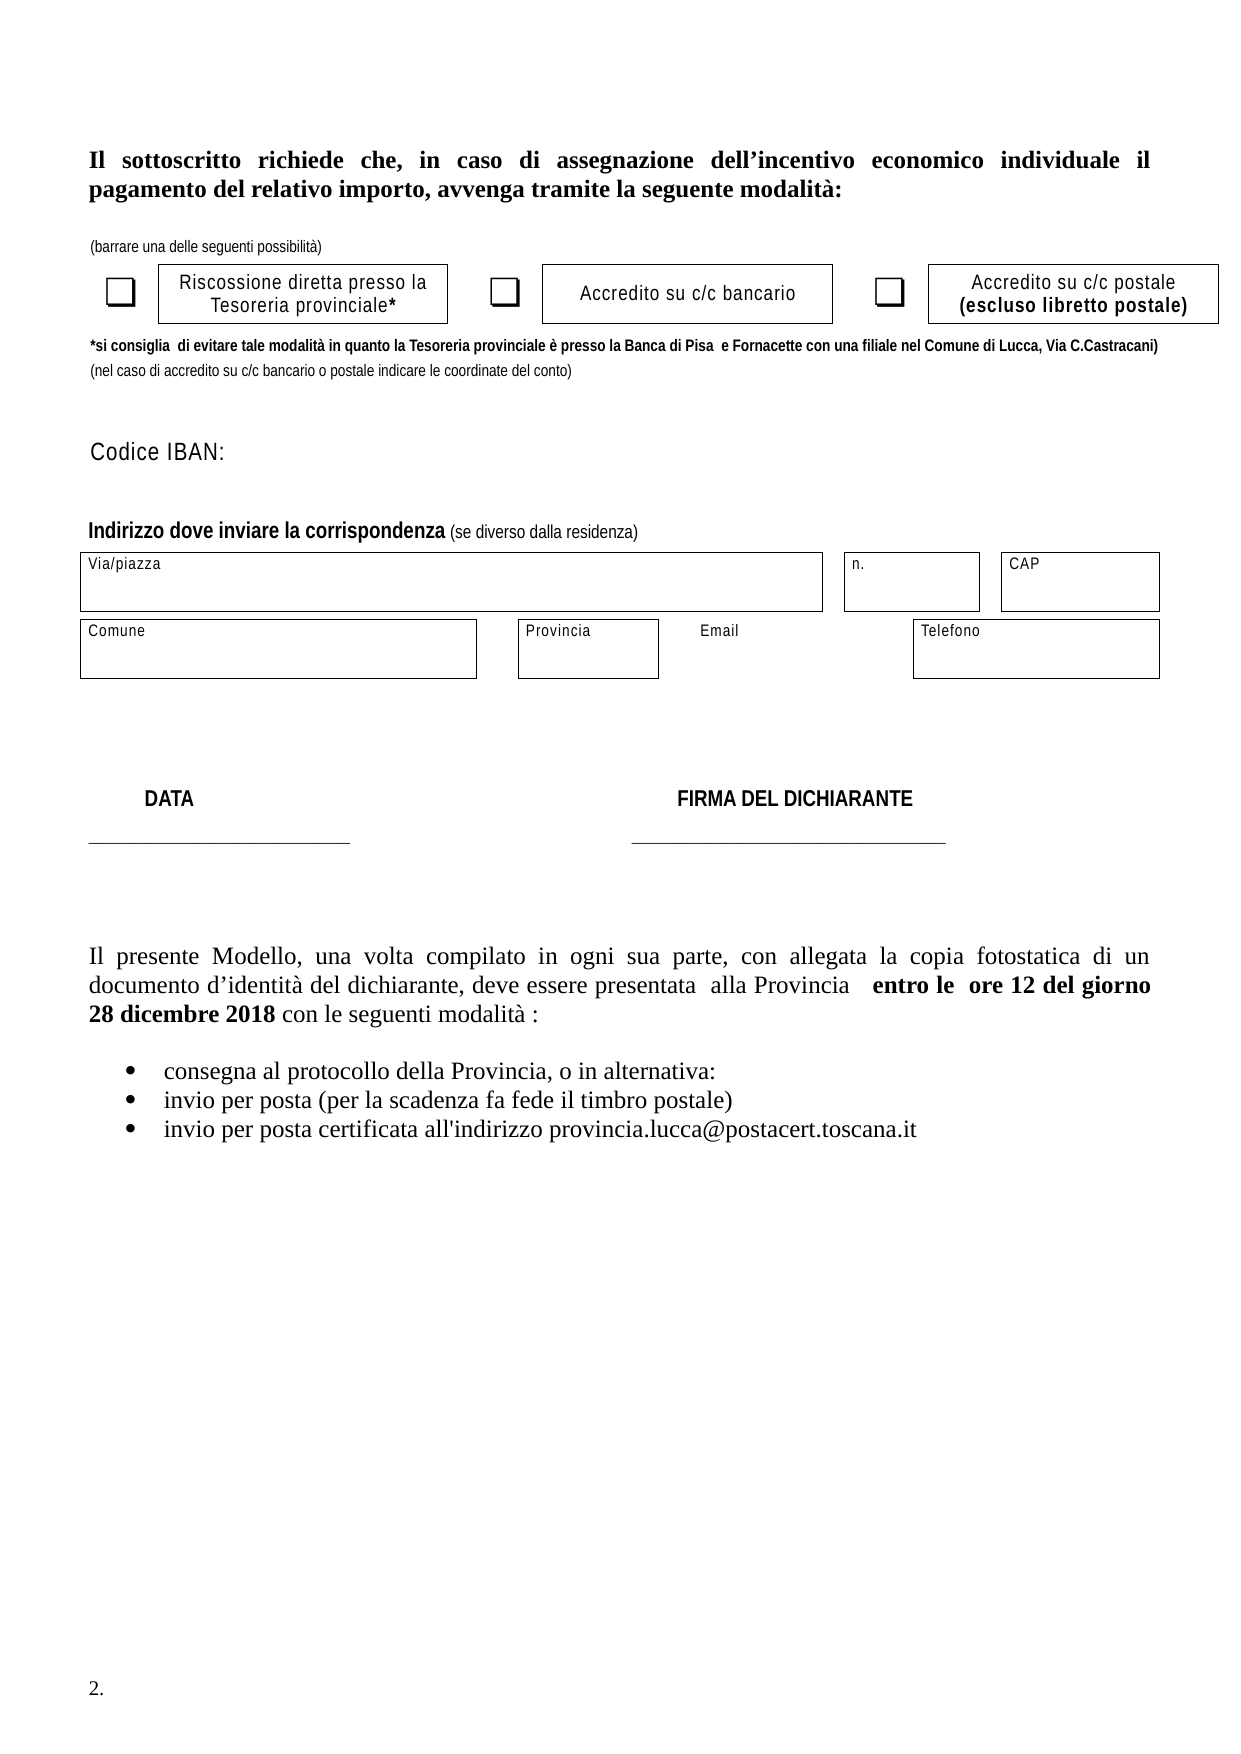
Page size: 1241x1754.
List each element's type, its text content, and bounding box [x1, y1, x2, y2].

table_cell [833, 264, 851, 323]
table_cell Via/piazza [81, 553, 822, 611]
list consegna al protocollo della Provincia, o in alternativa: [126, 1056, 1152, 1085]
text DATA FIRMA DEL DICHIARANTE [108, 785, 1134, 811]
table_cell [83, 256, 1219, 264]
table_cell *si consiglia di evitare tale modalità in quanto la Tesoreria provinciale è presso la Banca di Pisa e Fornacette con una filiale nel Comune di Lucca, Via C.Castracani) (nel caso di accredito su c/c bancario o postale indicare le coordinate del conto) [83, 331, 1219, 415]
table_cell Codice IBAN: [83, 423, 1219, 471]
table_cell CAP [1002, 553, 1159, 611]
text Il sottoscritto richiede che, in caso di assegnazione dell’incentivo economico individuale il pagamento del relativo importo, avvenga tramite la seguente modalità: [88, 145, 1152, 203]
table_cell [81, 543, 1159, 552]
table_cell [477, 619, 518, 678]
table_header (barrare una delle seguenti possibilità) [83, 232, 648, 256]
text Il presente Modello, una volta compilato in ogni sua parte, con allegata la copia fotostatica di un documento d’identità del dichiarante, deve essere presentata alla Provincia entro le ore 12 del giorno 28 dicembre 2018 con le seguenti modalità : [88, 941, 1152, 1028]
table_cell Telefono [914, 620, 1159, 678]
table_cell [980, 552, 1001, 611]
table_cell Accredito su c/c bancario [543, 265, 832, 323]
table_cell ❏ [851, 264, 928, 323]
table_cell ❏ [467, 264, 542, 323]
table_cell Accredito su c/c postale (escluso libretto postale) [929, 265, 1218, 323]
list invio per posta (per la scadenza fa fede il timbro postale) [126, 1085, 1152, 1114]
table_cell [83, 323, 1219, 331]
table_cell [81, 611, 1159, 619]
table_header [648, 232, 1219, 256]
table_cell Provincia [519, 620, 658, 678]
table_cell Riscossione diretta presso la Tesoreria provinciale* [159, 265, 447, 323]
table_cell Comune [81, 620, 476, 678]
table_cell [823, 552, 844, 611]
table_cell Email [659, 619, 913, 678]
table_header Indirizzo dove inviare la corrispondenza (se diverso dalla residenza) [81, 496, 1159, 543]
table_cell n. [845, 553, 979, 611]
table_cell [83, 415, 1219, 423]
table_cell [448, 264, 467, 323]
text _________________________ ______________________________ [88, 820, 1134, 846]
table_cell ❏ [83, 264, 158, 323]
list invio per posta certificata all'indirizzo provincia.lucca@postacert.toscana.it [126, 1114, 1152, 1143]
